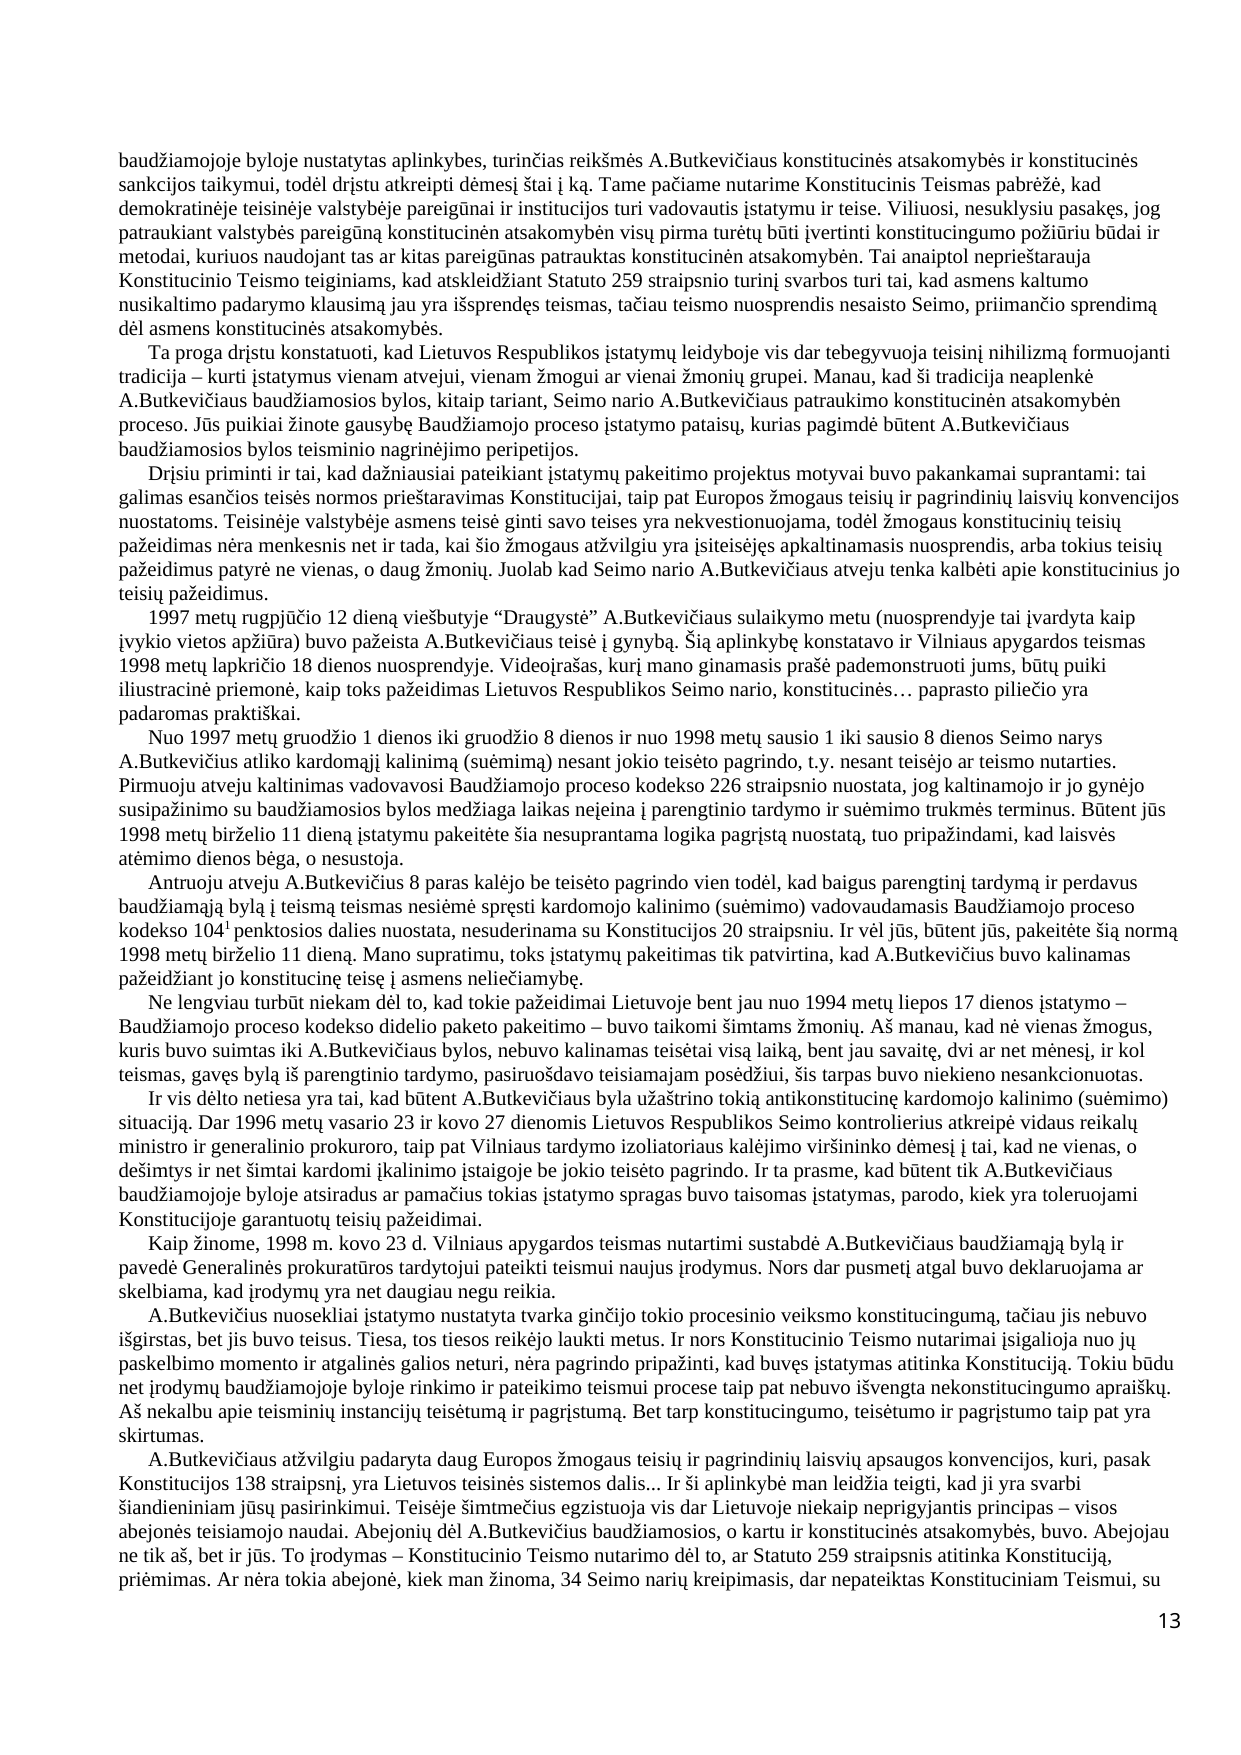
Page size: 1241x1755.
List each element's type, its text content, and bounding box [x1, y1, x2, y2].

text Kaip žinome, 1998 m. kovo 23 d. Vilniaus apygardos teismas nutartimi sustabdė A.Butkevičiaus baudžiamąją bylą ir pavedė Generalinės prokuratūros tardytojui pateikti teismui naujus įrodymus. Nors dar pusmetį atgal buvo deklaruojama ar skelbiama, kad įrodymų yra net daugiau negu reikia. [118, 1231, 1181, 1303]
text A.Butkevičius nuosekliai įstatymo nustatyta tvarka ginčijo tokio procesinio veiksmo konstitucingumą, tačiau jis nebuvo išgirstas, bet jis buvo teisus. Tiesa, tos tiesos reikėjo laukti metus. Ir nors Konstitucinio Teismo nutarimai įsigalioja nuo jų paskelbimo momento ir atgalinės galios neturi, nėra pagrindo pripažinti, kad buvęs įstatymas atitinka Konstituciją. Tokiu būdu net įrodymų baudžiamojoje byloje rinkimo ir pateikimo teismui procese taip pat nebuvo išvengta nekonstitucingumo apraiškų. Aš nekalbu apie teisminių instancijų teisėtumą ir pagrįstumą. Bet tarp konstitucingumo, teisėtumo ir pagrįstumo taip pat yra skirtumas. [118, 1303, 1181, 1447]
text Antruoju atveju A.Butkevičius 8 paras kalėjo be teisėto pagrindo vien todėl, kad baigus parengtinį tardymą ir perdavus baudžiamąją bylą į teismą teismas nesiėmė spręsti kardomojo kalinimo (suėmimo) vadovaudamasis Baudžiamojo proceso kodekso 1041 penktosios dalies nuostata, nesuderinama su Konstitucijos 20 straipsniu. Ir vėl jūs, būtent jūs, pakeitėte šią normą 1998 metų birželio 11 dieną. Mano supratimu, toks įstatymų pakeitimas tik patvirtina, kad A.Butkevičius buvo kalinamas pažeidžiant jo konstitucinę teisę į asmens neliečiamybę. [118, 869, 1181, 990]
text Ne lengviau turbūt niekam dėl to, kad tokie pažeidimai Lietuvoje bent jau nuo 1994 metų liepos 17 dienos įstatymo – Baudžiamojo proceso kodekso didelio paketo pakeitimo – buvo taikomi šimtams žmonių. Aš manau, kad nė vienas žmogus, kuris buvo suimtas iki A.Butkevičiaus bylos, nebuvo kalinamas teisėtai visą laiką, bent jau savaitę, dvi ar net mėnesį, ir kol teismas, gavęs bylą iš parengtinio tardymo, pasiruošdavo teisiamajam posėdžiui, šis tarpas buvo niekieno nesankcionuotas. [118, 990, 1181, 1086]
text Ir vis dėlto netiesa yra tai, kad būtent A.Butkevičiaus byla užaštrino tokią antikonstitucinę kardomojo kalinimo (suėmimo) situaciją. Dar 1996 metų vasario 23 ir kovo 27 dienomis Lietuvos Respublikos Seimo kontrolierius atkreipė vidaus reikalų ministro ir generalinio prokuroro, taip pat Vilniaus tardymo izoliatoriaus kalėjimo viršininko dėmesį į tai, kad ne vienas, o dešimtys ir net šimtai kardomi įkalinimo įstaigoje be jokio teisėto pagrindo. Ir ta prasme, kad būtent tik A.Butkevičiaus baudžiamojoje byloje atsiradus ar pamačius tokias įstatymo spragas buvo taisomas įstatymas, parodo, kiek yra toleruojami Konstitucijoje garantuotų teisių pažeidimai. [118, 1086, 1181, 1231]
text Nuo 1997 metų gruodžio 1 dienos iki gruodžio 8 dienos ir nuo 1998 metų sausio 1 iki sausio 8 dienos Seimo narys A.Butkevičius atliko kardomąjį kalinimą (suėmimą) nesant jokio teisėto pagrindo, t.y. nesant teisėjo ar teismo nutarties. Pirmuoju atveju kaltinimas vadovavosi Baudžiamojo proceso kodekso 226 straipsnio nuostata, jog kaltinamojo ir jo gynėjo susipažinimo su baudžiamosios bylos medžiaga laikas neįeina į parengtinio tardymo ir suėmimo trukmės terminus. Būtent jūs 1998 metų birželio 11 dieną įstatymu pakeitėte šia nesuprantama logika pagrįstą nuostatą, tuo pripažindami, kad laisvės atėmimo dienos bėga, o nesustoja. [118, 725, 1181, 869]
text baudžiamojoje byloje nustatytas aplinkybes, turinčias reikšmės A.Butkevičiaus konstitucinės atsakomybės ir konstitucinės sankcijos taikymui, todėl drįstu atkreipti dėmesį štai į ką. Tame pačiame nutarime Konstitucinis Teismas pabrėžė, kad demokratinėje teisinėje valstybėje pareigūnai ir institucijos turi vadovautis įstatymu ir teise. Viliuosi, nesuklysiu pasakęs, jog patraukiant valstybės pareigūną konstitucinėn atsakomybėn visų pirma turėtų būti įvertinti konstitucingumo požiūriu būdai ir metodai, kuriuos naudojant tas ar kitas pareigūnas patrauktas konstitucinėn atsakomybėn. Tai anaiptol neprieštarauja Konstitucinio Teismo teiginiams, kad atskleidžiant Statuto 259 straipsnio turinį svarbos turi tai, kad asmens kaltumo nusikaltimo padarymo klausimą jau yra išsprendęs teismas, tačiau teismo nuosprendis nesaisto Seimo, priimančio sprendimą dėl asmens konstitucinės atsakomybės. [118, 148, 1181, 340]
text Drįsiu priminti ir tai, kad dažniausiai pateikiant įstatymų pakeitimo projektus motyvai buvo pakankamai suprantami: tai galimas esančios teisės normos prieštaravimas Konstitucijai, taip pat Europos žmogaus teisių ir pagrindinių laisvių konvencijos nuostatoms. Teisinėje valstybėje asmens teisė ginti savo teises yra nekvestionuojama, todėl žmogaus konstitucinių teisių pažeidimas nėra menkesnis net ir tada, kai šio žmogaus atžvilgiu yra įsiteisėjęs apkaltinamasis nuosprendis, arba tokius teisių pažeidimus patyrė ne vienas, o daug žmonių. Juolab kad Seimo nario A.Butkevičiaus atveju tenka kalbėti apie konstitucinius jo teisių pažeidimus. [118, 461, 1181, 605]
text 1997 metų rugpjūčio 12 dieną viešbutyje “Draugystė” A.Butkevičiaus sulaikymo metu (nuosprendyje tai įvardyta kaip įvykio vietos apžiūra) buvo pažeista A.Butkevičiaus teisė į gynybą. Šią aplinkybę konstatavo ir Vilniaus apygardos teismas 1998 metų lapkričio 18 dienos nuosprendyje. Videoįrašas, kurį mano ginamasis prašė pademonstruoti jums, būtų puiki iliustracinė priemonė, kaip toks pažeidimas Lietuvos Respublikos Seimo nario, konstitucinės… paprasto piliečio yra padaromas praktiškai. [118, 605, 1181, 725]
text Ta proga drįstu konstatuoti, kad Lietuvos Respublikos įstatymų leidyboje vis dar tebegyvuoja teisinį nihilizmą formuojanti tradicija – kurti įstatymus vienam atvejui, vienam žmogui ar vienai žmonių grupei. Manau, kad ši tradicija neaplenkė A.Butkevičiaus baudžiamosios bylos, kitaip tariant, Seimo nario A.Butkevičiaus patraukimo konstitucinėn atsakomybėn proceso. Jūs puikiai žinote gausybę Baudžiamojo proceso įstatymo pataisų, kurias pagimdė būtent A.Butkevičiaus baudžiamosios bylos teisminio nagrinėjimo peripetijos. [118, 340, 1181, 461]
text A.Butkevičiaus atžvilgiu padaryta daug Europos žmogaus teisių ir pagrindinių laisvių apsaugos konvencijos, kuri, pasak Konstitucijos 138 straipsnį, yra Lietuvos teisinės sistemos dalis... Ir ši aplinkybė man leidžia teigti, kad ji yra svarbi šiandieniniam jūsų pasirinkimui. Teisėje šimtmečius egzistuoja vis dar Lietuvoje niekaip neprigyjantis principas – visos abejonės teisiamojo naudai. Abejonių dėl A.Butkevičius baudžiamosios, o kartu ir konstitucinės atsakomybės, buvo. Abejojau ne tik aš, bet ir jūs. To įrodymas – Konstitucinio Teismo nutarimo dėl to, ar Statuto 259 straipsnis atitinka Konstituciją, priėmimas. Ar nėra tokia abejonė, kiek man žinoma, 34 Seimo narių kreipimasis, dar nepateiktas Konstituciniam Teismui, su [118, 1447, 1181, 1591]
